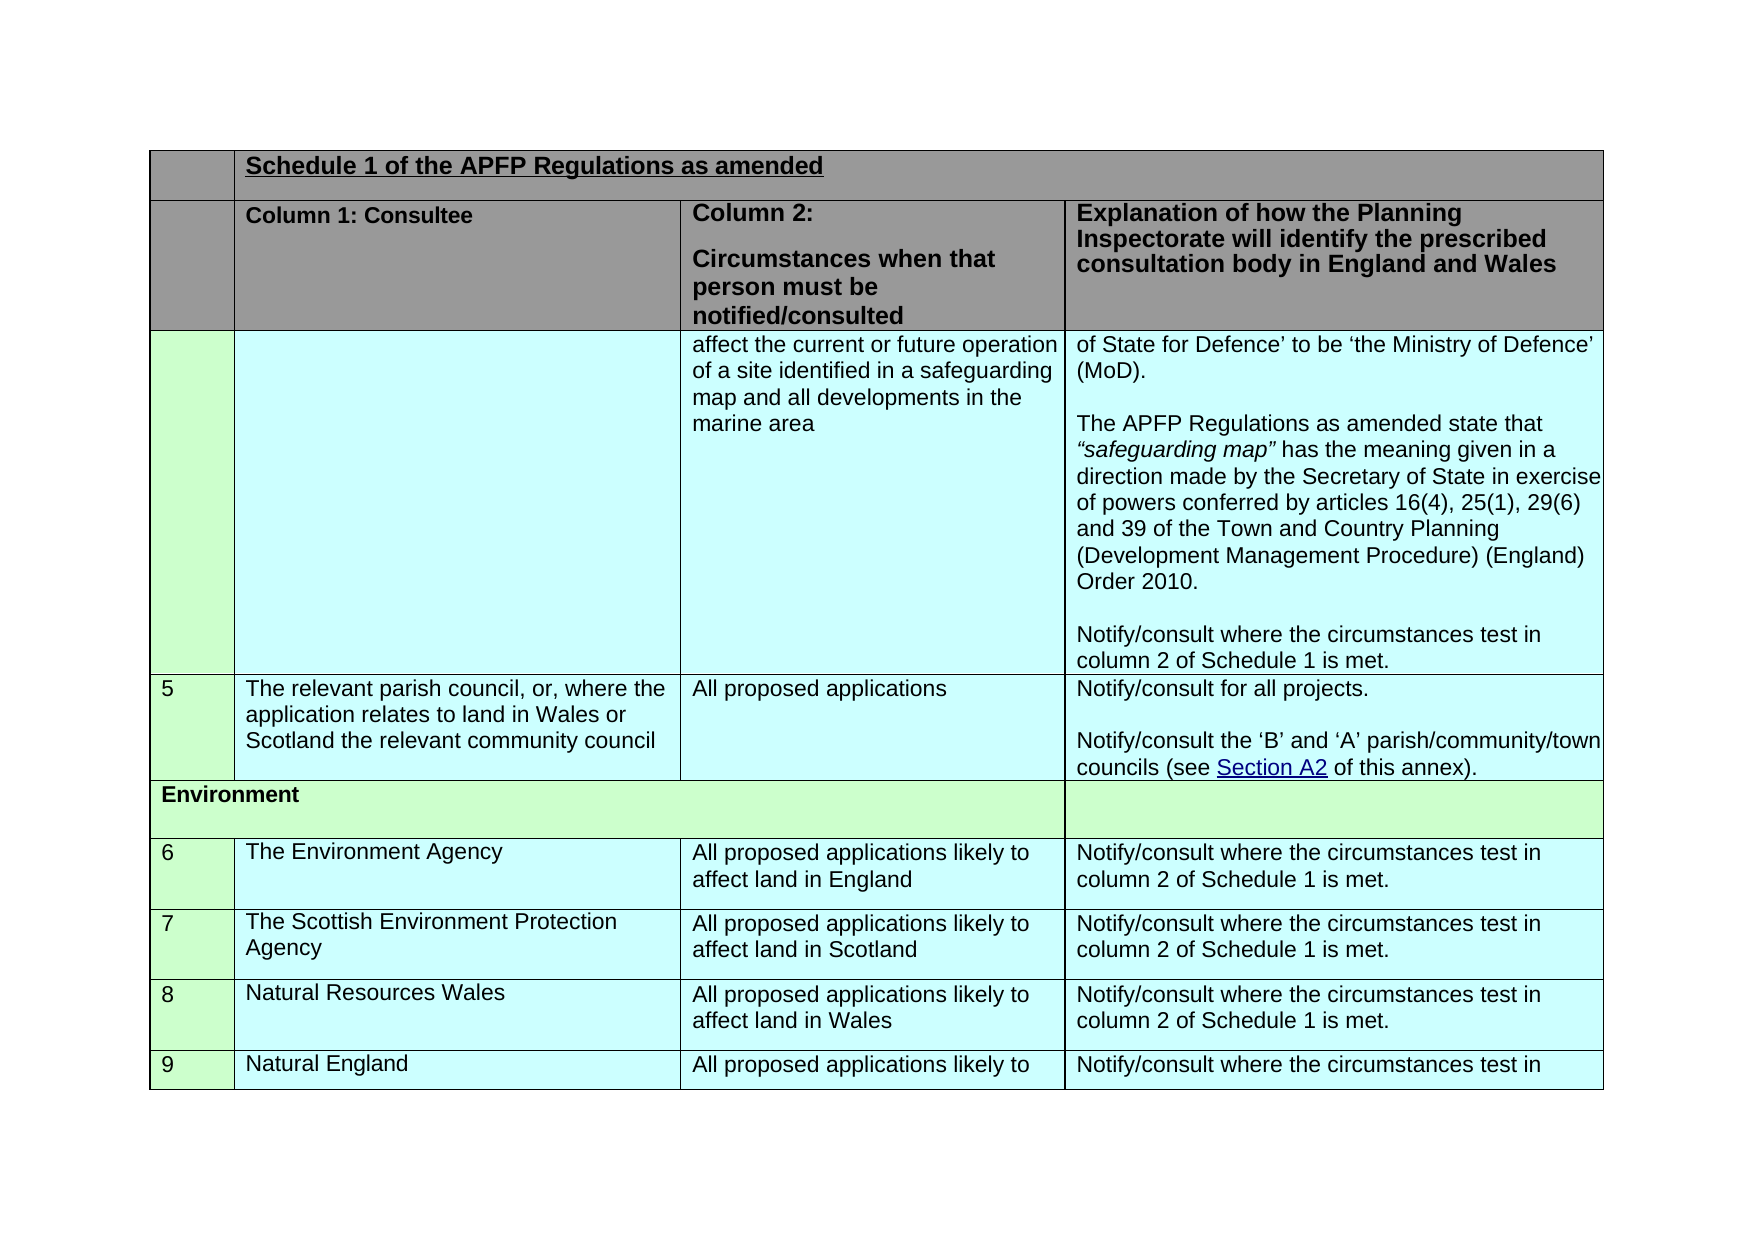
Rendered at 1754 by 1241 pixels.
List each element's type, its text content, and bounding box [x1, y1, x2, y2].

table_cell Notify/consult for all projects. Notify/consult the ‘B’ and ‘A’ parish/community/town councils (see Section A2 of this annex). [1066, 675, 1603, 780]
table_cell Natural England [235, 1051, 680, 1089]
table_cell [151, 201, 234, 330]
table_cell Column 1: Consultee [235, 201, 680, 330]
table_cell Notify/consult where the circumstances test in [1066, 1051, 1603, 1089]
table_cell All proposed applications likely to affect land in England [681, 839, 1064, 909]
table_cell Column 2: Circumstances when that person must be notified/consulted [681, 201, 1064, 330]
table_cell 7 [151, 910, 234, 979]
table_cell Environment [151, 781, 1064, 838]
table_cell All proposed applications likely to affect land in Wales [681, 980, 1064, 1050]
table_cell Notify/consult where the circumstances test in column 2 of Schedule 1 is met. [1066, 910, 1603, 979]
table_cell All proposed applications likely to [681, 1051, 1064, 1089]
table_cell Notify/consult where the circumstances test in column 2 of Schedule 1 is met. [1066, 839, 1603, 909]
table_cell 6 [151, 839, 234, 909]
table_cell All proposed applications likely to affect land in Scotland [681, 910, 1064, 979]
table_cell affect the current or future operation of a site identified in a safeguarding map and all developments in the marine area [681, 331, 1064, 673]
table_cell 5 [151, 675, 234, 780]
table_header Schedule 1 of the APFP Regulations as amended [235, 151, 1603, 200]
table_cell The Scottish Environment Protection Agency [235, 910, 680, 979]
table_cell 8 [151, 980, 234, 1050]
table_cell The relevant parish council, or, where the application relates to land in Wales or Scotland the relevant community council [235, 675, 680, 780]
table_cell of State for Defence’ to be ‘the Ministry of Defence’ (MoD). The APFP Regulations as amended state that “safeguarding map” has the meaning given in a direction made by the Secretary of State in exercise of powers conferred by articles 16(4), 25(1), 29(6) and 39 of the Town and Country Planning (Development Management Procedure) (England) Order 2010. Notify/consult where the circumstances test in column 2 of Schedule 1 is met. [1066, 331, 1603, 673]
table_cell Explanation of how the Planning Inspectorate will identify the prescribed consultation body in England and Wales [1066, 201, 1603, 330]
table_cell 9 [151, 1051, 234, 1089]
table_cell Notify/consult where the circumstances test in column 2 of Schedule 1 is met. [1066, 980, 1603, 1050]
table_cell [151, 331, 234, 673]
table_cell [1066, 781, 1603, 838]
table_header [151, 151, 234, 200]
table_cell [235, 331, 680, 673]
table_cell Natural Resources Wales [235, 980, 680, 1050]
table_cell The Environment Agency [235, 839, 680, 909]
table_cell All proposed applications [681, 675, 1064, 780]
